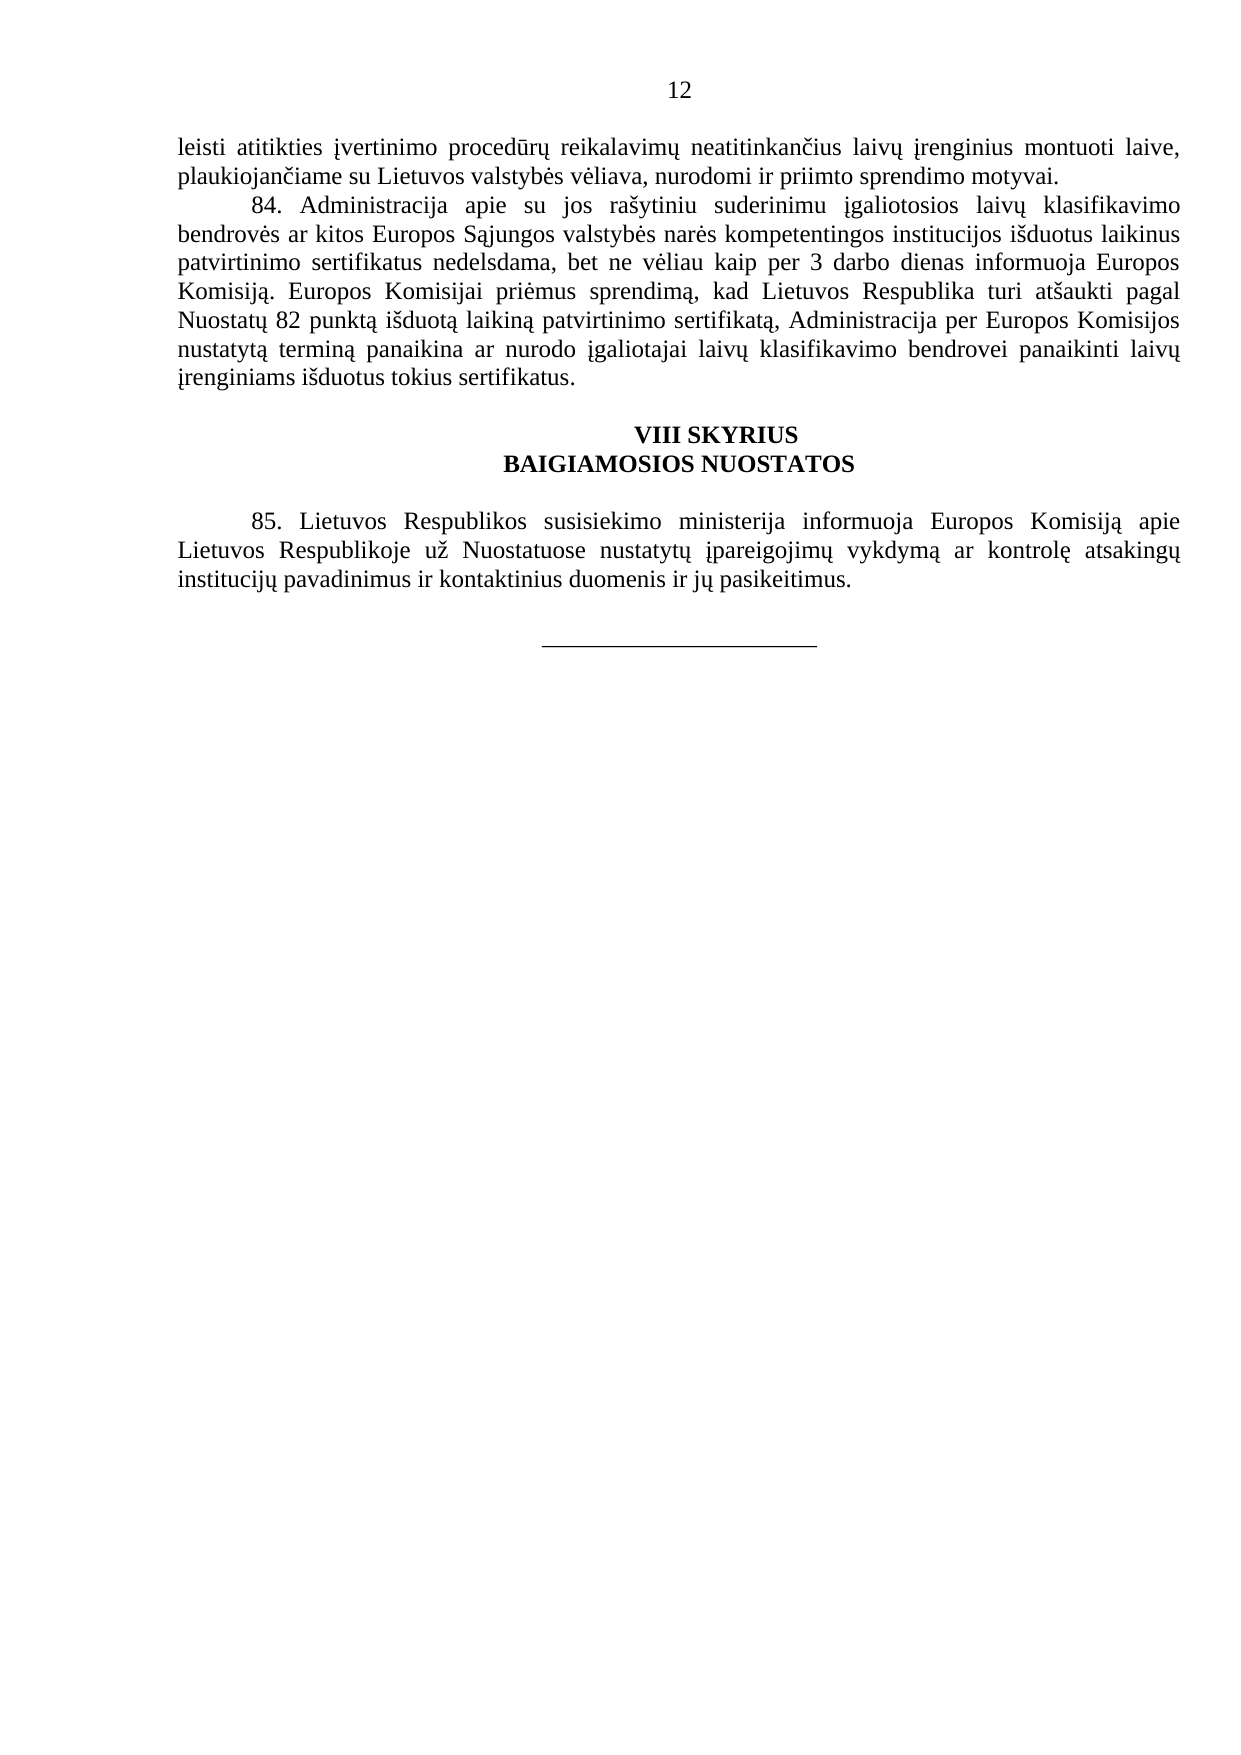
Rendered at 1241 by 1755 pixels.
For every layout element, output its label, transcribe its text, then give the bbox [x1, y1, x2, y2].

text 84. Administracija apie su jos rašytiniu suderinimu įgaliotosios laivų klasifikavimo bendrovės ar kitos Europos Sąjungos valstybės narės kompetentingos institucijos išduotus laikinus patvirtinimo sertifikatus nedelsdama, bet ne vėliau kaip per 3 darbo dienas informuoja Europos Komisiją. Europos Komisijai priėmus sprendimą, kad Lietuvos Respublika turi atšaukti pagal Nuostatų 82 punktą išduotą laikiną patvirtinimo sertifikatą, Administracija per Europos Komisijos nustatytą terminą panaikina ar nurodo įgaliotajai laivų klasifikavimo bendrovei panaikinti laivų įrenginiams išduotus tokius sertifikatus. [177, 190, 1181, 391]
text 85. Lietuvos Respublikos susisiekimo ministerija informuoja Europos Komisiją apie Lietuvos Respublikoje už Nuostatuose nustatytų įpareigojimų vykdymą ar kontrolę atsakingų institucijų pavadinimus ir kontaktinius duomenis ir jų pasikeitimus. [177, 506, 1181, 592]
text ______________________ [177, 621, 1181, 650]
text VIII SKYRIUS [177, 420, 1181, 449]
text leisti atitikties įvertinimo procedūrų reikalavimų neatitinkančius laivų įrenginius montuoti laive, plaukiojančiame su Lietuvos valstybės vėliava, nurodomi ir priimto sprendimo motyvai. [177, 132, 1181, 190]
text BAIGIAMOSIOS NUOSTATOS [177, 449, 1181, 477]
